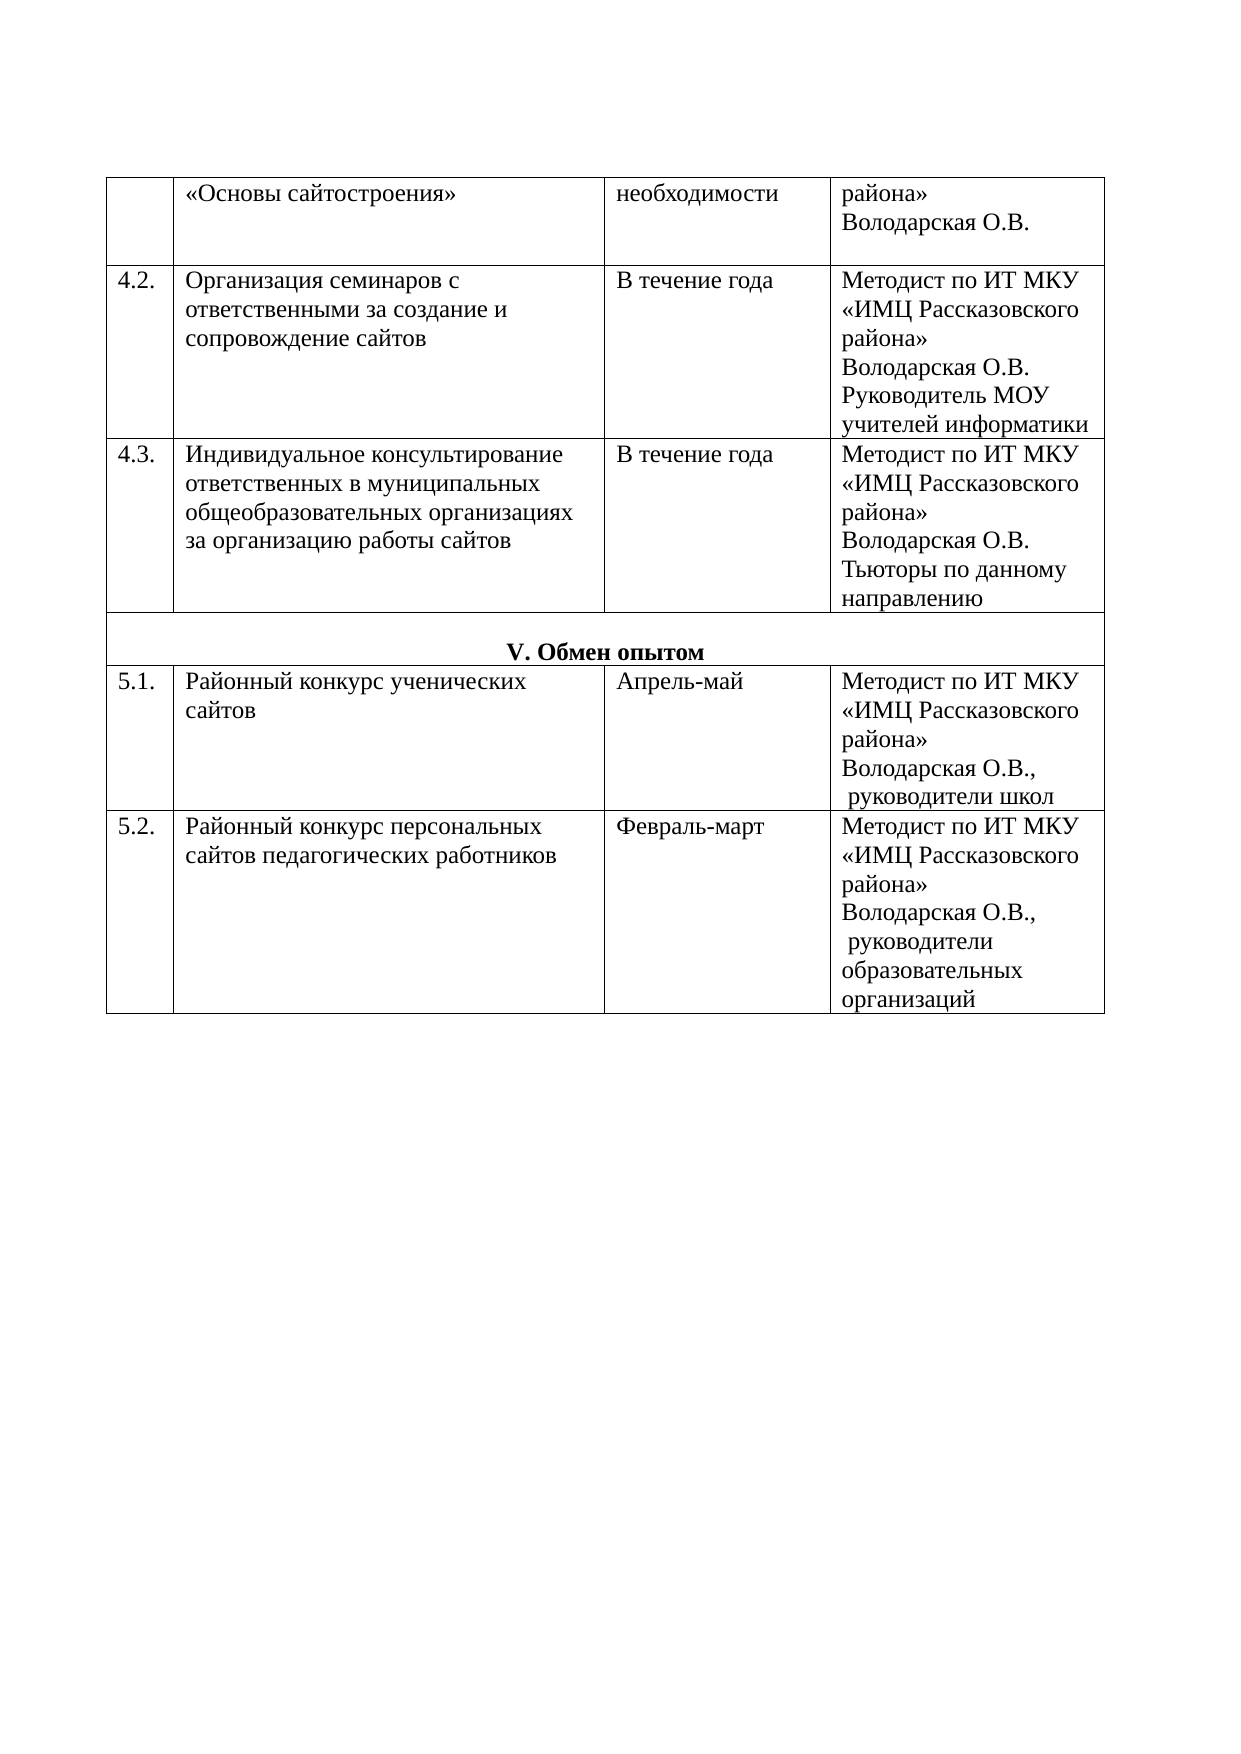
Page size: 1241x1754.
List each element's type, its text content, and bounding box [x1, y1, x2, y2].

table_cell 4.3. [107, 439, 173, 612]
table_cell 5.2. [107, 811, 173, 1012]
table_cell Методист по ИТ МКУ «ИМЦ Рассказовского района» Володарская О.В. Тьюторы по данному направлению [831, 439, 1104, 612]
table_cell Районный конкурс ученических сайтов [174, 666, 604, 810]
table_cell Методист по ИТ МКУ «ИМЦ Рассказовского района» Володарская О.В., руководители школ [831, 666, 1104, 810]
table_cell Апрель-май [605, 666, 830, 810]
table_cell Методист по ИТ МКУ «ИМЦ Рассказовского района» Володарская О.В. Руководитель МОУ учителей информатики [831, 266, 1104, 438]
table_cell «Основы сайтостроения» [174, 178, 604, 264]
table_cell необходимости [605, 178, 830, 264]
table_cell V. Обмен опытом [107, 613, 1104, 665]
table_cell Организация семинаров с ответственными за создание и сопровождение сайтов [174, 266, 604, 438]
table_cell Индивидуальное консультирование ответственных в муниципальных общеобразовательных организациях за организацию работы сайтов [174, 439, 604, 612]
table_cell 5.1. [107, 666, 173, 810]
table_cell Февраль-март [605, 811, 830, 1012]
table_cell В течение года [605, 439, 830, 612]
table_cell 4.2. [107, 266, 173, 438]
table_cell района» Володарская О.В. [831, 178, 1104, 264]
table_cell В течение года [605, 266, 830, 438]
table_cell Районный конкурс персональных сайтов педагогических работников [174, 811, 604, 1012]
table_cell Методист по ИТ МКУ «ИМЦ Рассказовского района» Володарская О.В., руководители образовательных организаций [831, 811, 1104, 1012]
table_cell [107, 178, 173, 264]
